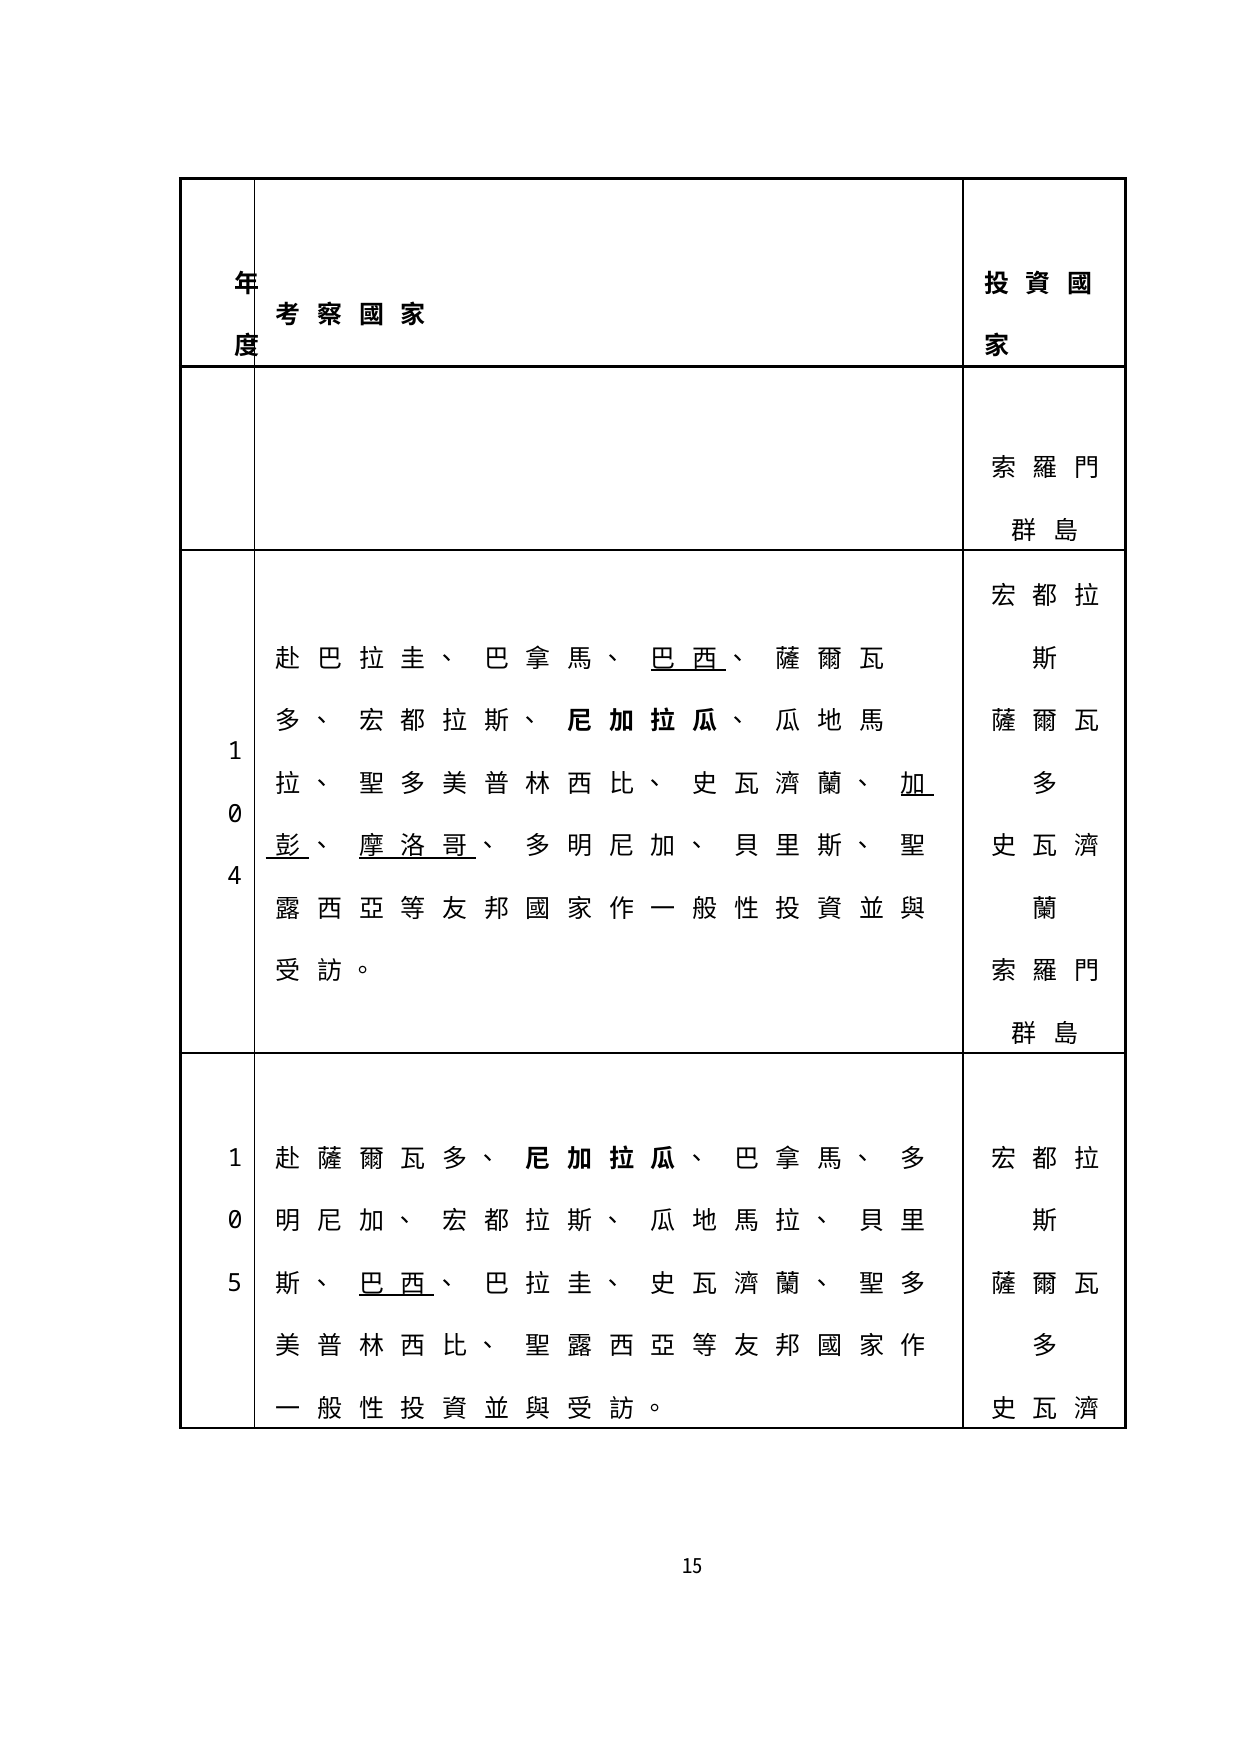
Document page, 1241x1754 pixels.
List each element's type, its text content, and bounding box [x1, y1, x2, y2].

table_cell 索羅門群島 [964, 368, 1124, 549]
table_cell 105 [182, 1054, 254, 1427]
table_cell 宏都拉斯 薩爾瓦多 史瓦濟 [964, 1054, 1124, 1427]
table_cell 赴巴拉圭、巴拿馬、巴西、薩爾瓦多、宏都拉斯、尼加拉瓜、瓜地馬拉、聖多美普林西比、史瓦濟蘭、加彭、摩洛哥、多明尼加、貝里斯、聖露西亞等友邦國家作一般性投資並與受訪。 [255, 551, 962, 1052]
table_cell 104 [182, 551, 254, 1052]
table_cell [255, 368, 962, 549]
table_header 年度 [182, 180, 254, 365]
table_header 考察國家 [255, 180, 962, 365]
table_cell [182, 368, 254, 549]
table_cell 赴薩爾瓦多、尼加拉瓜、巴拿馬、多明尼加、宏都拉斯、瓜地馬拉、貝里斯、巴西、巴拉圭、史瓦濟蘭、聖多美普林西比、聖露西亞等友邦國家作一般性投資並與受訪。 [255, 1054, 962, 1427]
table_cell 宏都拉斯 薩爾瓦多 史瓦濟蘭 索羅門群島 [964, 551, 1124, 1052]
table_header 投資國家 [964, 180, 1124, 365]
